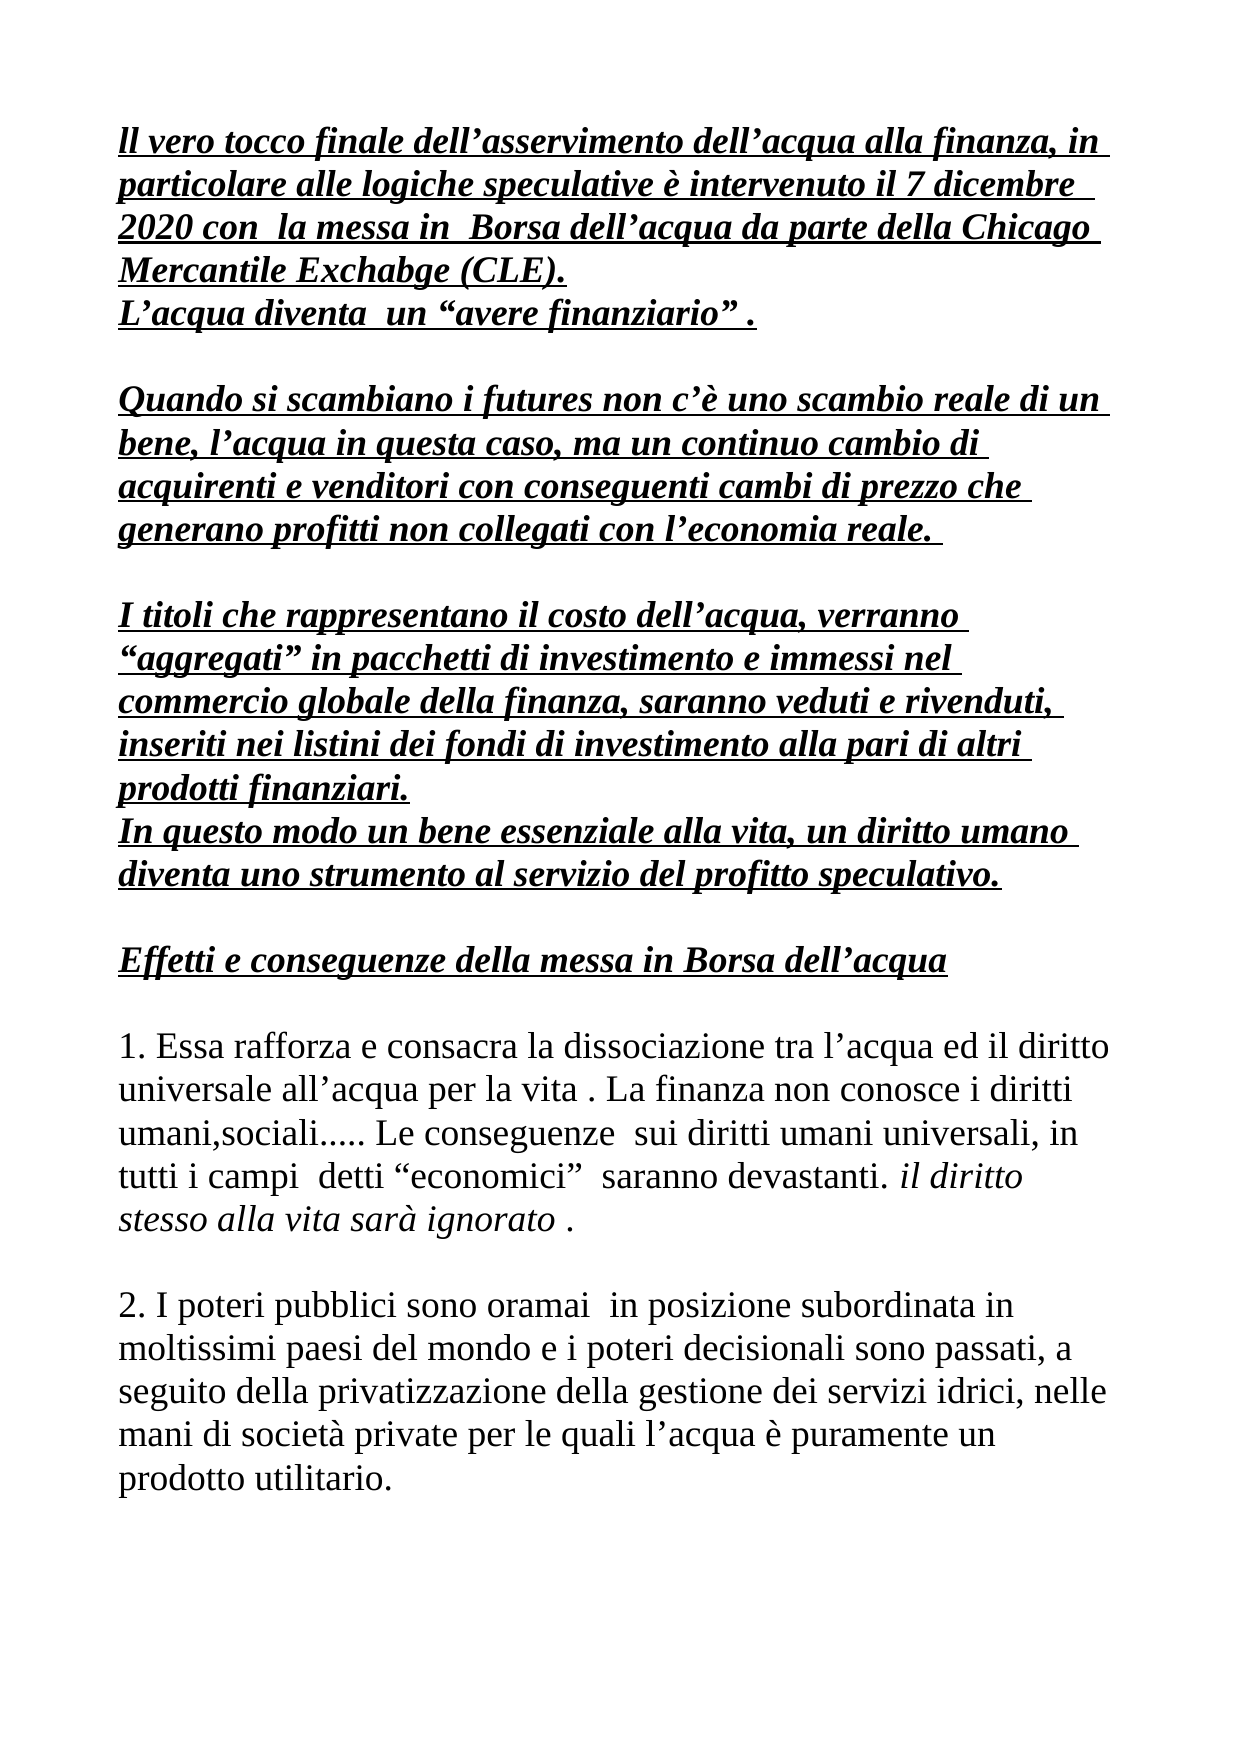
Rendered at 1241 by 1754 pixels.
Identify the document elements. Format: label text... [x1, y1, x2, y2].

list 2. I poteri pubblici sono oramai in posizione subordinata in moltissimi paesi del mondo e i poteri decisionali sono passati, a seguito della privatizzazione della gestione dei servizi idrici, nelle mani di società private per le quali l’acqua è puramente un prodotto utilitario. [118, 1282, 1122, 1498]
list L’acqua diventa un “avere finanziario” . [118, 291, 1122, 334]
list In questo modo un bene essenziale alla vita, un diritto umano diventa uno strumento al servizio del profitto speculativo. [118, 808, 1122, 894]
list Quando si scambiano i futures non c’è uno scambio reale di un bene, l’acqua in questa caso, ma un continuo cambio di acquirenti e venditori con conseguenti cambi di prezzo che generano profitti non collegati con l’economia reale. [118, 377, 1122, 549]
list I titoli che rappresentano il costo dell’acqua, verranno “aggregati” in pacchetti di investimento e immessi nel commercio globale della finanza, saranno veduti e rivenduti, inseriti nei listini dei fondi di investimento alla pari di altri prodotti finanziari. [118, 592, 1122, 808]
list Effetti e conseguenze della messa in Borsa dell’acqua [118, 937, 1122, 981]
list ll vero tocco finale dell’asservimento dell’acqua alla finanza, in particolare alle logiche speculative è intervenuto il 7 dicembre 2020 con la messa in Borsa dell’acqua da parte della Chicago Mercantile Exchabge (CLE). [118, 118, 1122, 291]
list 1. Essa rafforza e consacra la dissociazione tra l’acqua ed il diritto universale all’acqua per la vita . La finanza non conosce i diritti umani,sociali..... Le conseguenze sui diritti umani universali, in tutti i campi detti “economici” saranno devastanti. il diritto stesso alla vita sarà ignorato . [118, 1024, 1122, 1239]
